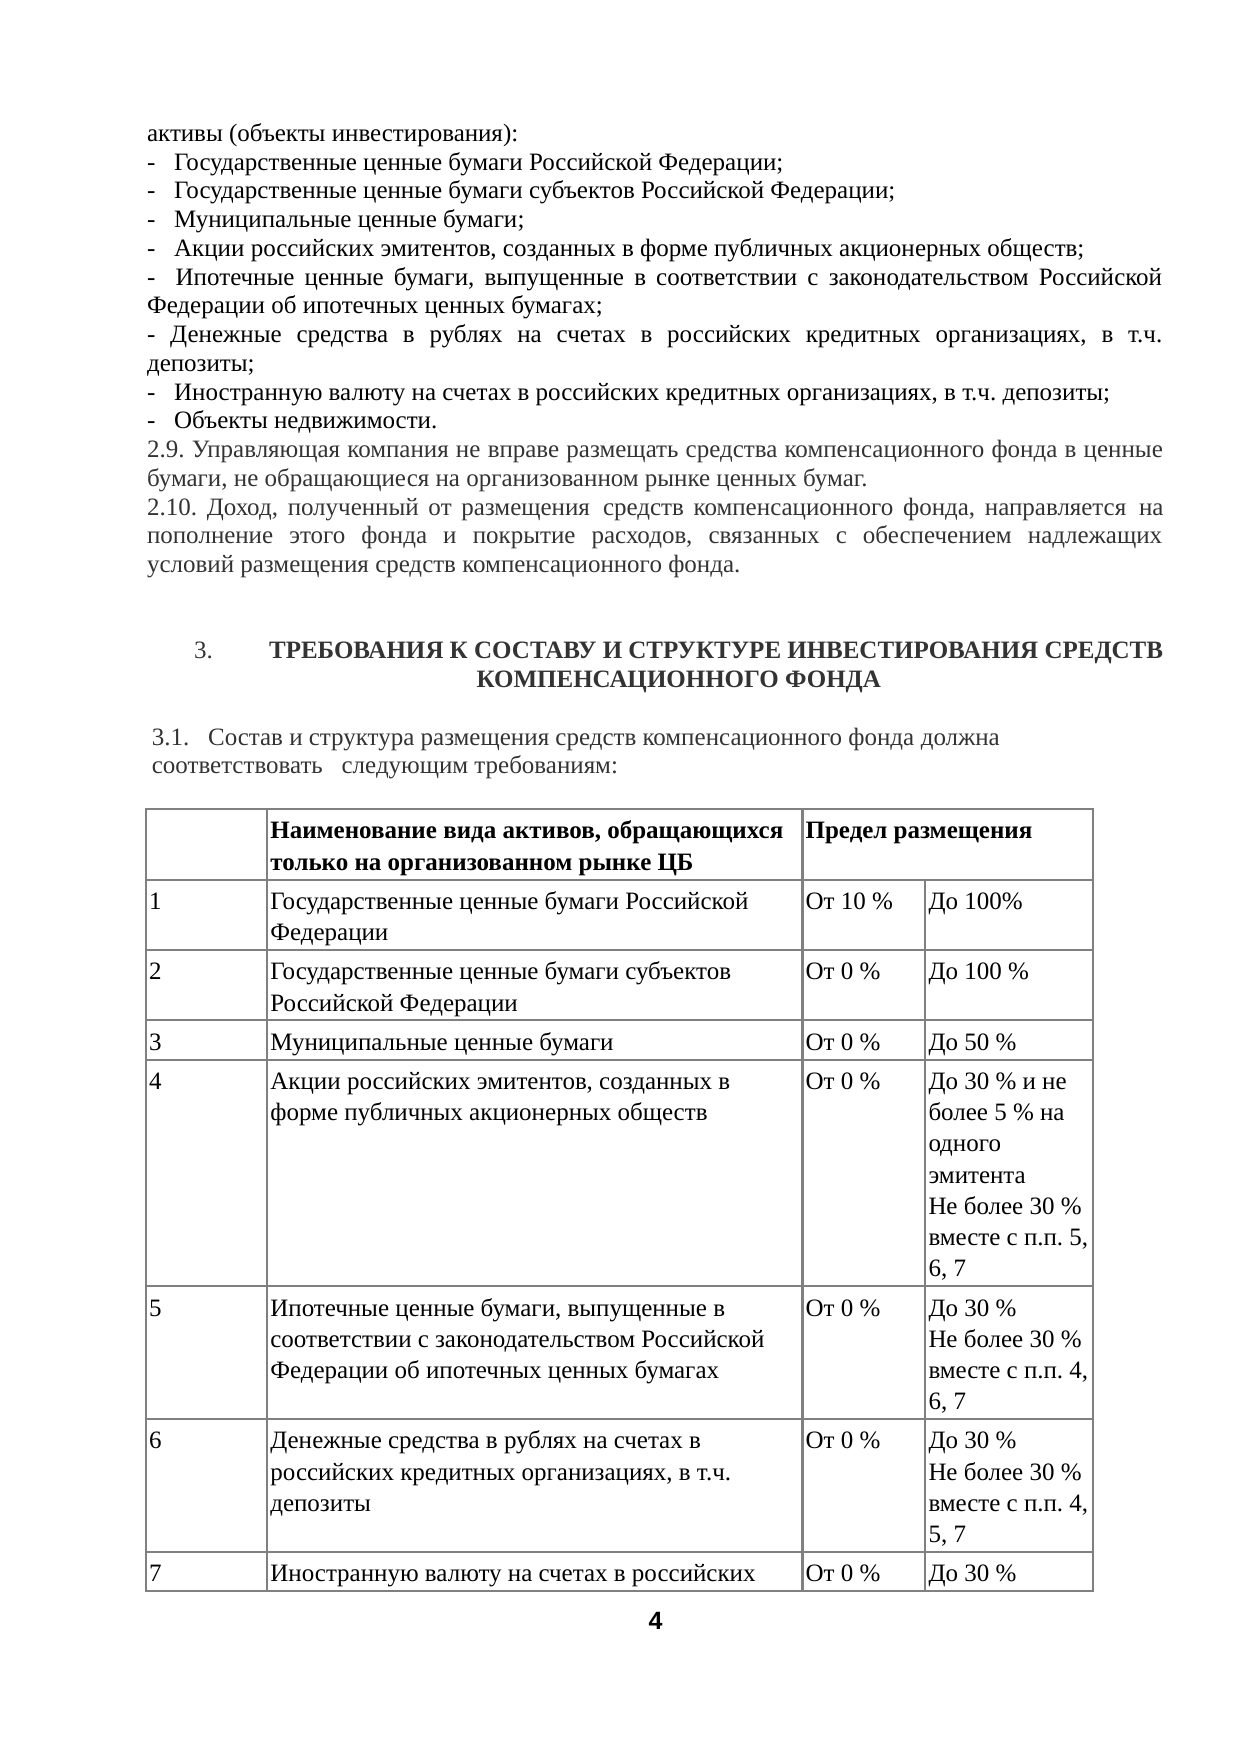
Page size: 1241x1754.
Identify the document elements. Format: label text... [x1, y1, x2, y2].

table_cell До 100 % [926, 951, 1092, 1019]
table_cell 4 [147, 1061, 266, 1285]
table_cell Денежные средства в рублях на счетах в российских кредитных организациях, в т.ч. депозиты [268, 1420, 801, 1551]
table_cell 5 [147, 1287, 266, 1418]
table_cell 1 [147, 881, 266, 949]
table_cell От 0 % [804, 1021, 924, 1058]
table_cell До 50 % [926, 1021, 1092, 1058]
table_cell 2 [147, 951, 266, 1019]
table_cell До 30 % Не более 30 % вместе с п.п. 4, 6, 7 [926, 1287, 1092, 1418]
list - Ипотечные ценные бумаги, выпущенные в соответствии с законодательством Российской Федерации об ипотечных ценных бумагах; [147, 262, 1163, 319]
table_cell До 30 % Не более 30 % вместе с п.п. 4, 5, 7 [926, 1420, 1092, 1551]
table_cell Ипотечные ценные бумаги, выпущенные в соответствии с законодательством Российской Федерации об ипотечных ценных бумагах [268, 1287, 801, 1418]
table_cell Государственные ценные бумаги субъектов Российской Федерации [268, 951, 801, 1019]
table_cell От 10 % [804, 881, 924, 949]
table_cell От 0 % [804, 1420, 924, 1551]
list активы (объекты инвестирования): [147, 118, 1163, 147]
table_cell От 0 % [804, 1287, 924, 1418]
list - Государственные ценные бумаги Российской Федерации; [147, 147, 1163, 176]
table_cell От 0 % [804, 1553, 924, 1590]
table_header [147, 810, 266, 878]
text 3. ТРЕБОВАНИЯ К СОСТАВУ И СТРУКТУРЕ ИНВЕСТИРОВАНИЯ СРЕДСТВ КОМПЕНСАЦИОННОГО ФОНДА [194, 636, 1163, 693]
table_cell Государственные ценные бумаги Российской Федерации [268, 881, 801, 949]
table_cell От 0 % [804, 1061, 924, 1285]
list 2.9. Управляющая компания не вправе размещать средства компенсационного фонда в ценные бумаги, не обращающиеся на организованном рынке ценных бумаг. [147, 434, 1163, 492]
table_cell Муниципальные ценные бумаги [268, 1021, 801, 1058]
table_header Предел размещения [804, 810, 1092, 878]
list - Иностранную валюту на счетах в российских кредитных организациях, в т.ч. депозиты; [147, 377, 1163, 406]
text 3.1. Состав и структура размещения средств компенсационного фонда должна соответствовать следующим требованиям: [152, 722, 1163, 779]
table_cell Акции российских эмитентов, созданных в форме публичных акционерных обществ [268, 1061, 801, 1285]
table_cell Иностранную валюту на счетах в российских [268, 1553, 801, 1590]
list - Денежные средства в рублях на счетах в российских кредитных организациях, в т.ч. депозиты; [147, 319, 1163, 377]
table_cell 6 [147, 1420, 266, 1551]
table_cell 3 [147, 1021, 266, 1058]
table_cell От 0 % [804, 951, 924, 1019]
table_header Наименование вида активов, обращающихся только на организованном рынке ЦБ [268, 810, 801, 878]
table_cell До 30 % и не более 5 % на одного эмитента Не более 30 % вместе с п.п. 5, 6, 7 [926, 1061, 1092, 1285]
list 2.10. Доход, полученный от размещения средств компенсационного фонда, направляется на пополнение этого фонда и покрытие расходов, связанных с обеспечением надлежащих условий размещения средств компенсационного фонда. [147, 492, 1163, 578]
table_cell 7 [147, 1553, 266, 1590]
table_cell До 30 % [926, 1553, 1092, 1590]
list - Акции российских эмитентов, созданных в форме публичных акционерных обществ; [147, 233, 1163, 262]
list - Государственные ценные бумаги субъектов Российской Федерации; [147, 176, 1163, 204]
list - Объекты недвижимости. [147, 406, 1163, 434]
list - Муниципальные ценные бумаги; [147, 204, 1163, 233]
table_cell До 100% [926, 881, 1092, 949]
